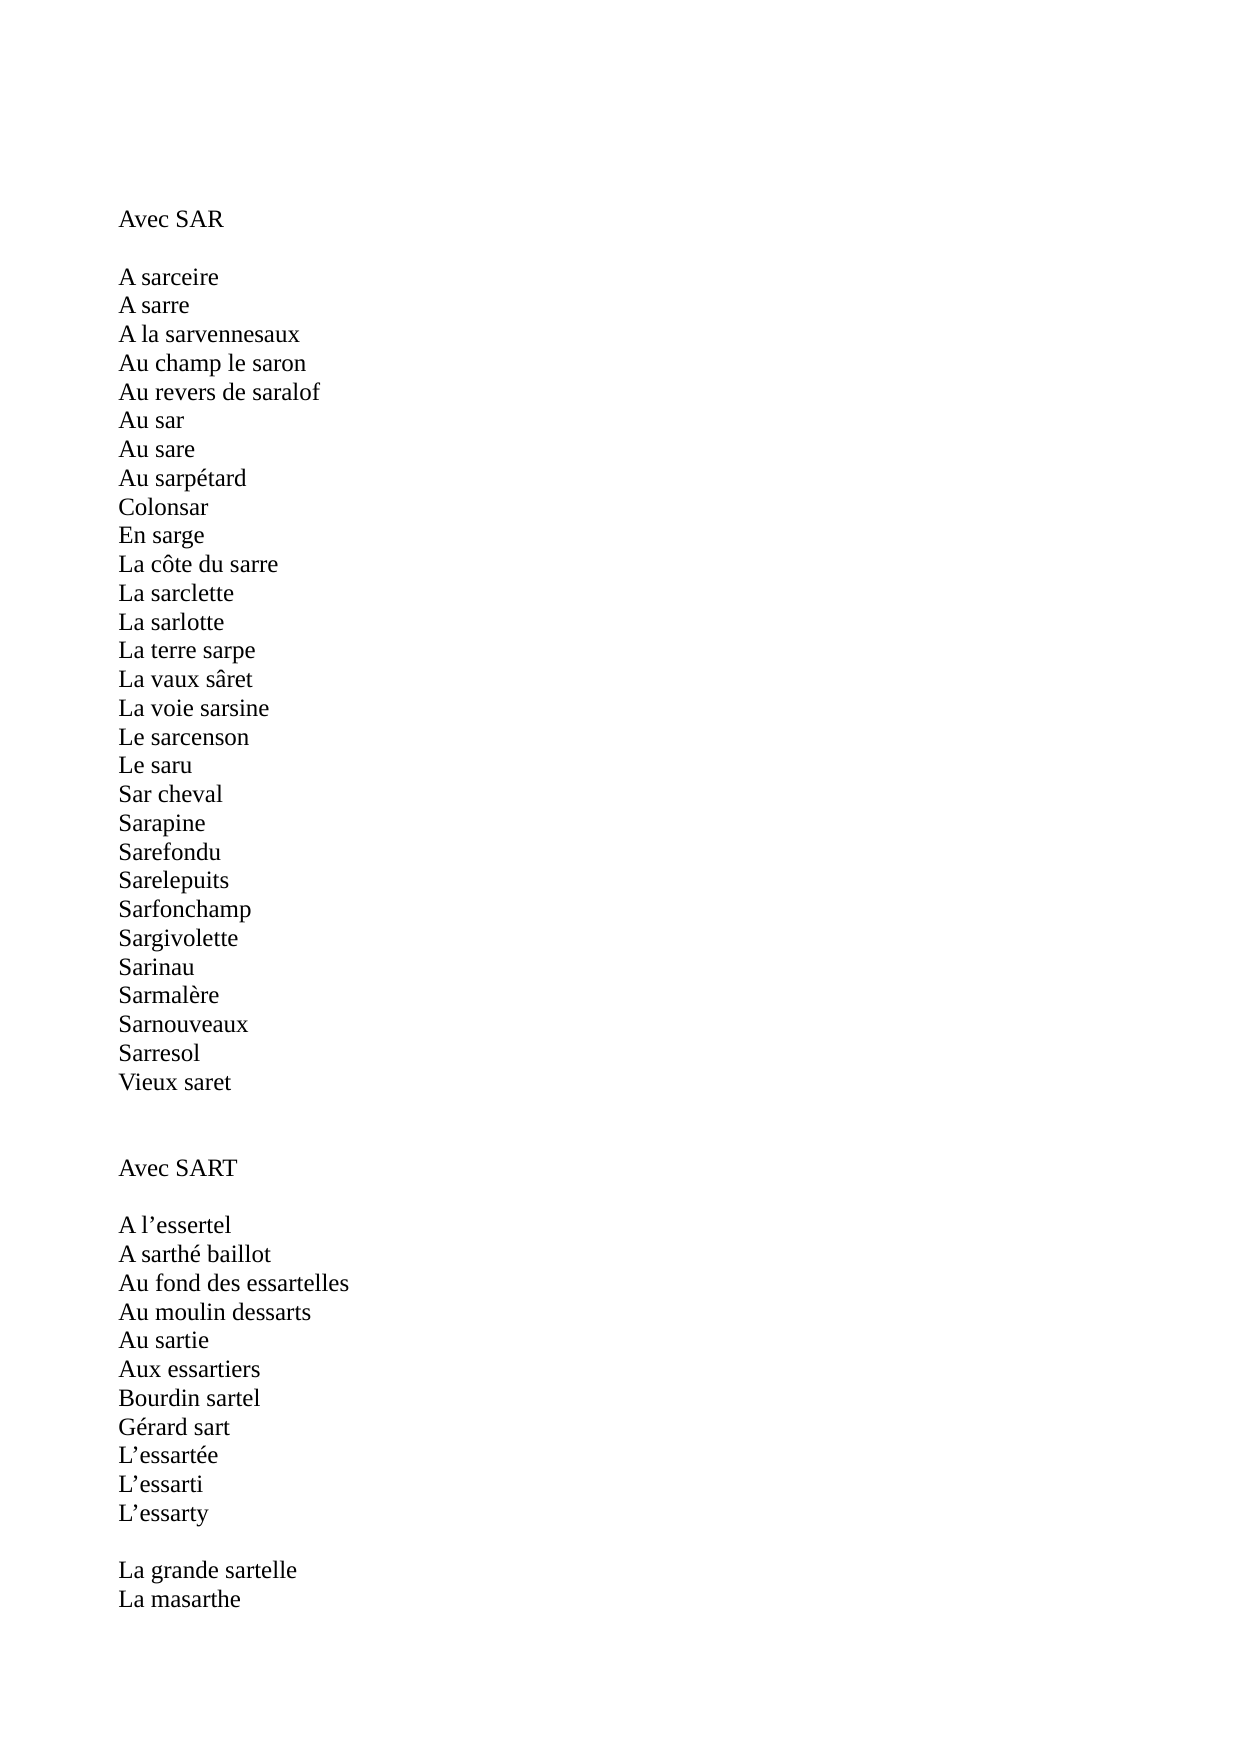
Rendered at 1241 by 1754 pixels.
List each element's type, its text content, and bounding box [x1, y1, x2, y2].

text Sarelepuits [118, 866, 1122, 894]
text La voie sarsine [118, 693, 1122, 722]
text Sarefondu [118, 837, 1122, 866]
text Le saru [118, 751, 1122, 779]
text Au sarpétard [118, 463, 1122, 492]
text L’essarty [118, 1498, 1122, 1527]
text Sar cheval [118, 779, 1122, 808]
text A sarthé baillot [118, 1239, 1122, 1268]
text La sarclette [118, 578, 1122, 607]
text Colonsar [118, 492, 1122, 521]
text Aux essartiers [118, 1354, 1122, 1383]
text Bourdin sartel [118, 1383, 1122, 1412]
text La sarlotte [118, 607, 1122, 636]
text Sarnouveaux [118, 1009, 1122, 1038]
text Vieux saret [118, 1067, 1122, 1096]
text Le sarcenson [118, 722, 1122, 751]
text Gérard sart [118, 1412, 1122, 1441]
text L’essartée [118, 1441, 1122, 1469]
text Au moulin dessarts [118, 1297, 1122, 1326]
text Au fond des essartelles [118, 1268, 1122, 1297]
text Sargivolette [118, 923, 1122, 952]
text Au sartie [118, 1326, 1122, 1354]
text L’essarti [118, 1469, 1122, 1498]
text Avec SAR [118, 204, 1122, 233]
text Au sare [118, 434, 1122, 463]
text Sarapine [118, 808, 1122, 837]
text Sarresol [118, 1038, 1122, 1067]
text A sarceire [118, 262, 1122, 291]
text Avec SART [118, 1153, 1122, 1182]
text La terre sarpe [118, 636, 1122, 664]
text Sarfonchamp [118, 894, 1122, 923]
text Au revers de saralof [118, 377, 1122, 406]
text Au champ le saron [118, 348, 1122, 377]
text La masarthe [118, 1584, 1122, 1613]
text Sarmalère [118, 981, 1122, 1009]
text La vaux sâret [118, 664, 1122, 693]
text Sarinau [118, 952, 1122, 981]
text Au sar [118, 406, 1122, 434]
text En sarge [118, 521, 1122, 549]
text La grande sartelle [118, 1556, 1122, 1584]
text A l’essertel [118, 1211, 1122, 1239]
text A sarre [118, 291, 1122, 319]
text La côte du sarre [118, 549, 1122, 578]
text A la sarvennesaux [118, 319, 1122, 348]
